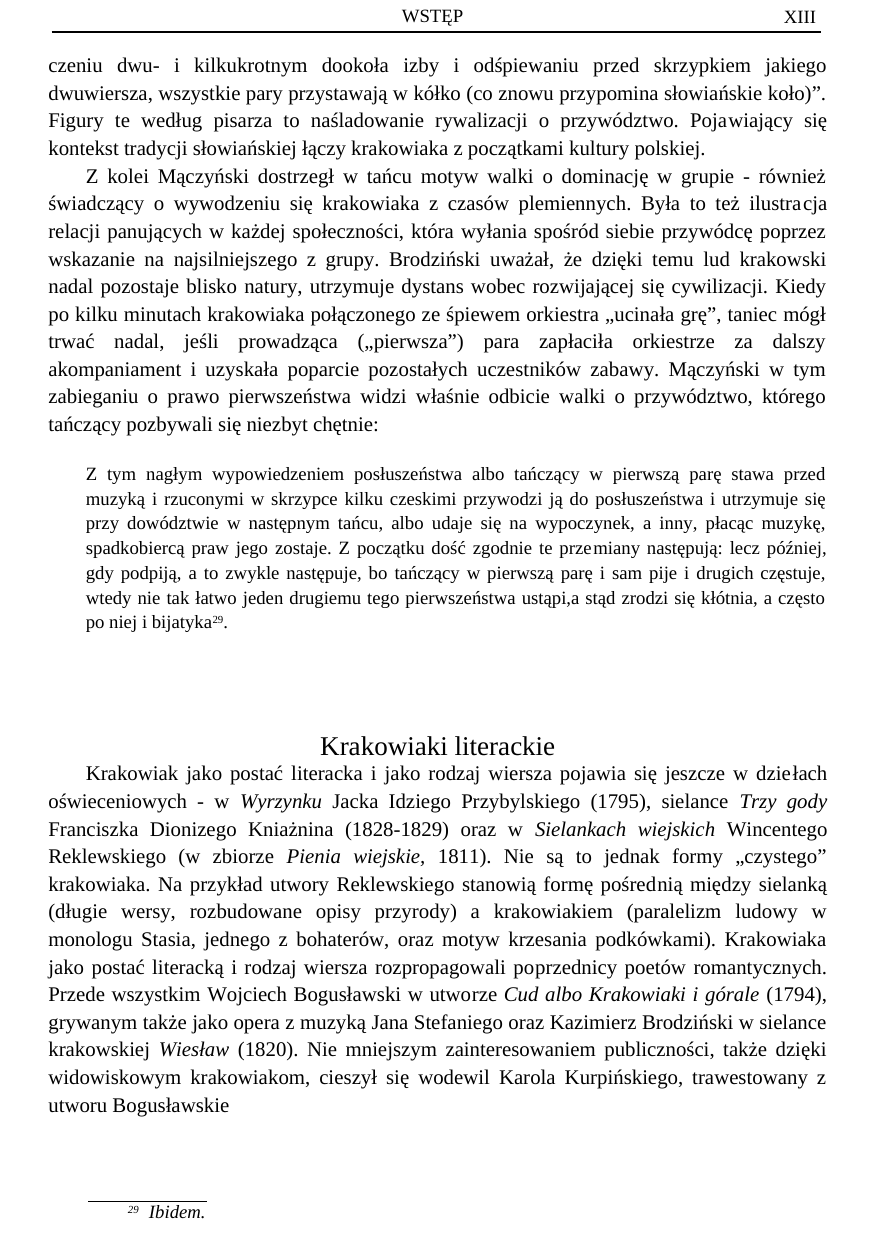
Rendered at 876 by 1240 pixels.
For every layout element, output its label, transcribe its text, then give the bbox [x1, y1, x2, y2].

text XIII [784, 6, 823, 28]
text Z kolei Mączyński dostrzegł w tańcu motyw walki o dominację w grupie - również świadczący o wywodzeniu się krakowiaka z czasów plemiennych. Była to też ilustra­cja relacji panujących w każdej społeczności, która wyłania spośród siebie przywódcę poprzez wskazanie na najsilniejszego z grupy. Brodziński uważał, że dzięki temu lud krakowski nadal pozostaje blisko natury, utrzymuje dystans wobec rozwijającej się cywilizacji. Kiedy po kilku minutach krakowiaka połączonego ze śpiewem orkiestra „ucinała grę”, taniec mógł trwać nadal, jeśli prowadząca („pierwsza”) para zapłaciła orkiestrze za dalszy akompaniament i uzyskała poparcie pozostałych uczestników zabawy. Mączyński w tym zabieganiu o prawo pierwszeństwa widzi właśnie odbicie walki o przywództwo, którego tańczący pozbywali się niezbyt chętnie: [48, 164, 827, 436]
text czeniu dwu- i kilkukrotnym dookoła izby i odśpiewaniu przed skrzypkiem jakiego dwuwiersza, wszystkie pary przystawają w kółko (co znowu przypomina słowiańskie koło)”. Figury te według pisarza to naśladowanie rywalizacji o przywództwo. Poja­wiający się kontekst tradycji słowiańskiej łączy krakowiaka z początkami kultury polskiej. [48, 53, 827, 160]
subtitle Krakowiaki literackie [48, 730, 827, 761]
text WSTĘP [402, 5, 470, 27]
text Krakowiak jako postać literacka i jako rodzaj wiersza pojawia się jeszcze w dzie­łach oświeceniowych - w Wyrzynku Jacka Idziego Przybylskiego (1795), sielance Trzy gody Franciszka Dionizego Kniażnina (1828-1829) oraz w Sielankach wiejskich Wincentego Reklewskiego (w zbiorze Pienia wiejskie, 1811). Nie są to jednak formy „czystego” krakowiaka. Na przykład utwory Reklewskiego stanowią formę pośred­nią między sielanką (długie wersy, rozbudowane opisy przyrody) a krakowiakiem (paralelizm ludowy w monologu Stasia, jednego z bohaterów, oraz motyw krzesania podkówkami). Krakowiaka jako postać literacką i rodzaj wiersza rozpropagowali po­przednicy poetów romantycznych. Przede wszystkim Wojciech Bogusławski w utwo­rze Cud albo Krakowiaki i górale (1794), grywanym także jako opera z muzyką Jana Stefaniego oraz Kazimierz Brodziński w sielance krakowskiej Wiesław (1820). Nie mniejszym zainteresowaniem publiczności, także dzięki widowiskowym krakowia­kom, cieszył się wodewil Karola Kurpińskiego, trawestowany z utworu Bogusławskie­ [48, 761, 827, 1117]
text 29 Ibidem. [88, 1202, 207, 1223]
text Z tym nagłym wypowiedzeniem posłuszeństwa albo tańczący w pierwszą parę stawa przed muzyką i rzuconymi w skrzypce kilku czeskimi przywodzi ją do posłuszeństwa i utrzymuje się przy dowództwie w następnym tańcu, albo udaje się na wypoczynek, a inny, płacąc muzykę, spadkobiercą praw jego zostaje. Z początku dość zgodnie te prze­miany następują: lecz później, gdy podpiją, a to zwykle następuje, bo tańczący w pierwszą parę i sam pije i drugich częstuje, wtedy nie tak łatwo jeden drugiemu tego pierwszeństwa ustąpi,a stąd zrodzi się kłótnia, a często po niej i bijatyka29. [86, 463, 827, 633]
